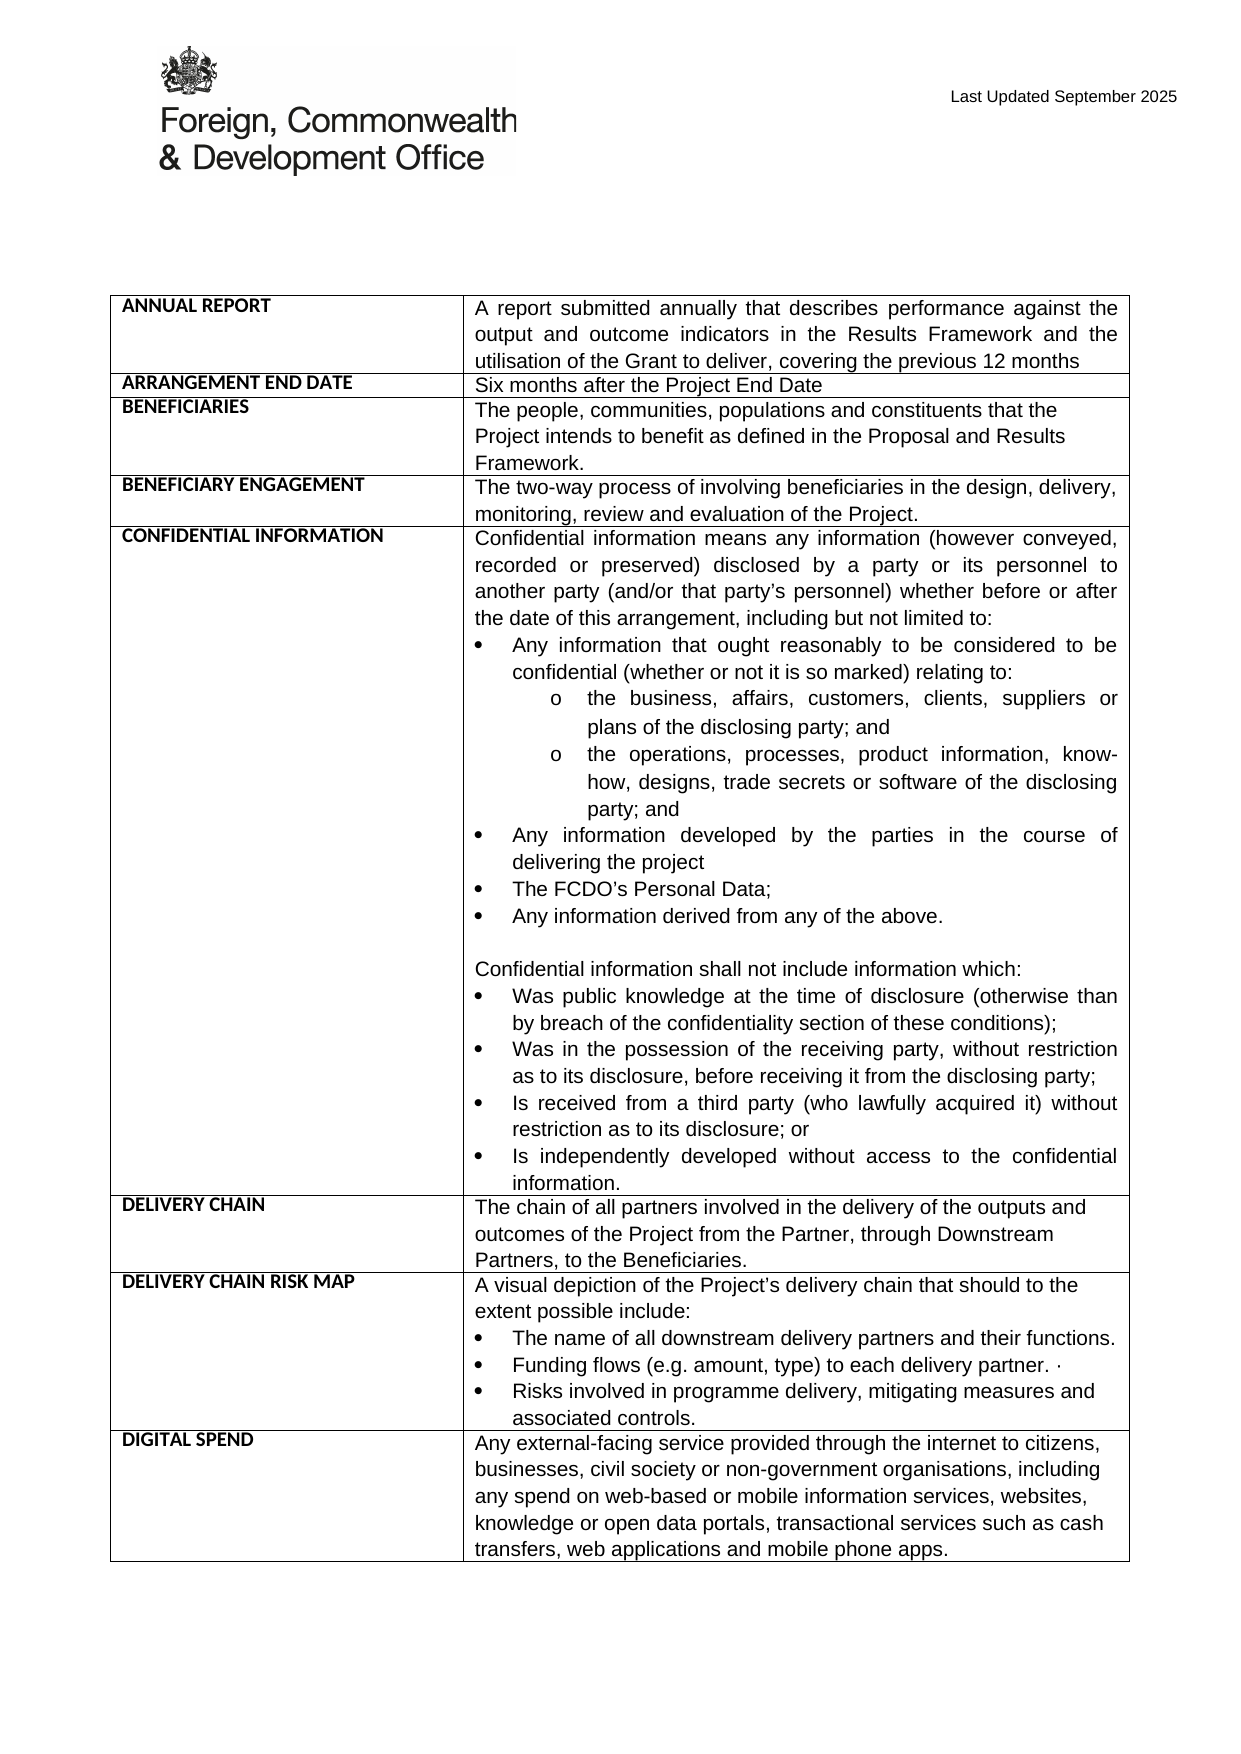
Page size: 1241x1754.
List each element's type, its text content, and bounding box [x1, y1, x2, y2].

table_cell The two-way process of involving beneficiaries in the design, delivery, monitoring, review and evaluation of the Project. [464, 476, 1129, 526]
table_cell DELIVERY CHAIN RISK MAP [111, 1273, 463, 1430]
table_cell ANNUAL REPORT [111, 296, 463, 373]
table_cell Confidential information means any information (however conveyed, recorded or preserved) disclosed by a party or its personnel to another party (and/or that party’s personnel) whether before or after the date of this arrangement, including but not limited to: Any information that ought reasonably to be considered to be confidential (whether or not it is so marked) relating to: the business, affairs, customers, clients, suppliers or plans of the disclosing party; and the operations, processes, product information, know-how, designs, trade secrets or software of the disclosing party; and Any information developed by the parties in the course of delivering the project The FCDO’s Personal Data; Any information derived from any of the above. Confidential information shall not include information which: Was public knowledge at the time of disclosure (otherwise than by breach of the confidentiality section of these conditions); Was in the possession of the receiving party, without restriction as to its disclosure, before receiving it from the disclosing party; Is received from a third party (who lawfully acquired it) without restriction as to its disclosure; or Is independently developed without access to the confidential information. [464, 527, 1129, 1194]
table_cell A visual depiction of the Project’s delivery chain that should to the extent possible include: The name of all downstream delivery partners and their functions. Funding flows (e.g. amount, type) to each delivery partner. · Risks involved in programme delivery, mitigating measures and associated controls. [464, 1273, 1129, 1430]
table_cell BENEFICIARY ENGAGEMENT [111, 476, 463, 526]
table_cell Six months after the Project End Date [464, 374, 1129, 397]
table_cell Any external-facing service provided through the internet to citizens, businesses, civil society or non-government organisations, including any spend on web-based or mobile information services, websites, knowledge or open data portals, transactional services such as cash transfers, web applications and mobile phone apps. [464, 1431, 1129, 1561]
table_cell CONFIDENTIAL INFORMATION [111, 527, 463, 1194]
table_cell DIGITAL SPEND [111, 1431, 463, 1561]
table_cell The people, communities, populations and constituents that the Project intends to benefit as defined in the Proposal and Results Framework. [464, 398, 1129, 475]
table_cell A report submitted annually that describes performance against the output and outcome indicators in the Results Framework and the utilisation of the Grant to deliver, covering the previous 12 months [464, 296, 1129, 373]
table_cell BENEFICIARIES [111, 398, 463, 475]
table_cell ARRANGEMENT END DATE [111, 374, 463, 397]
table_cell DELIVERY CHAIN [111, 1196, 463, 1272]
picture [157, 46, 517, 176]
table_cell The chain of all partners involved in the delivery of the outputs and outcomes of the Project from the Partner, through Downstream Partners, to the Beneficiaries. [464, 1196, 1129, 1272]
